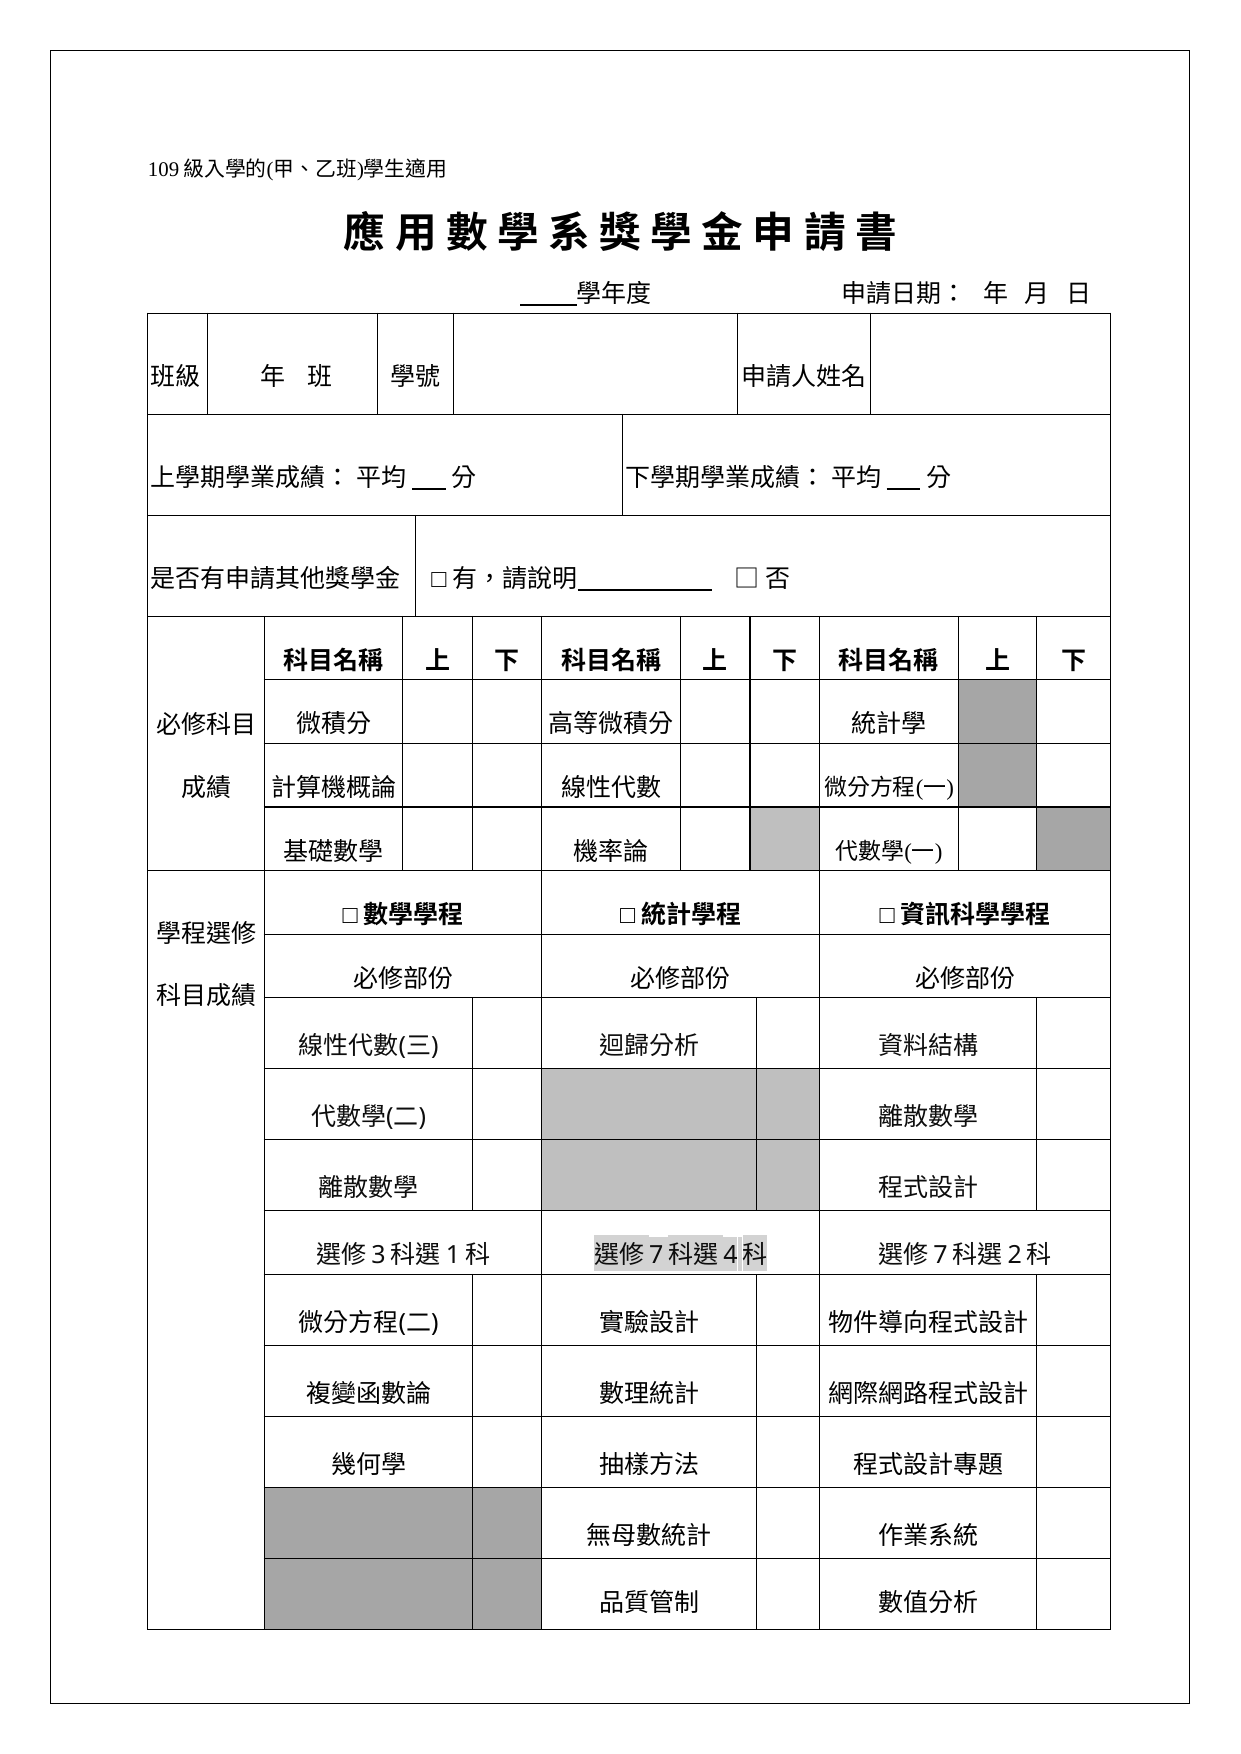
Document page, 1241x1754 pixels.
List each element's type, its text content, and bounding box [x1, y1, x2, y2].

table_cell 代數學(二) [265, 1069, 472, 1139]
table_cell [473, 1417, 541, 1487]
table_cell 微分方程(一) [820, 744, 958, 806]
table_cell 選修7科選4科 [542, 1211, 819, 1274]
table_cell 上 [959, 617, 1036, 679]
table_cell 基礎數學 [265, 808, 402, 870]
table_cell 資料結構 [820, 998, 1036, 1068]
table_cell [473, 1346, 541, 1416]
table_cell [1037, 998, 1110, 1068]
table_header 申請人姓名 [738, 314, 870, 414]
table_cell [1037, 1140, 1110, 1210]
table_cell [751, 808, 819, 870]
table_cell □ 有，請說明 □ 否 [416, 516, 1110, 616]
table_cell [473, 680, 541, 743]
table_cell [757, 1488, 819, 1558]
table_cell □ 資訊科學學程 [820, 871, 1110, 933]
table_cell 機率論 [542, 808, 680, 870]
table_cell 程式設計 [820, 1140, 1036, 1210]
table_cell 離散數學 [265, 1140, 472, 1210]
table_header [871, 314, 1110, 414]
table_cell [473, 1069, 541, 1139]
table_cell [1037, 1346, 1110, 1416]
table_cell 下 [1037, 617, 1110, 679]
table_cell 數理統計 [542, 1346, 756, 1416]
table_cell [1037, 1559, 1110, 1629]
table_cell [473, 744, 541, 806]
table_cell [751, 744, 819, 806]
table_header [454, 314, 737, 414]
table_cell 線性代數(三) [265, 998, 472, 1068]
table_cell [757, 1069, 819, 1139]
table_cell 科目名稱 [542, 617, 680, 679]
table_cell 品質管制 [542, 1559, 756, 1629]
table_cell 離散數學 [820, 1069, 1036, 1139]
table_cell 程式設計專題 [820, 1417, 1036, 1487]
text 應 用 數 學 系 獎 學 金 申 請 書 [148, 188, 1092, 250]
table_cell 學程選修科目成績 [148, 871, 264, 1629]
table_cell 線性代數 [542, 744, 680, 806]
table_cell 選修3科選1科 [265, 1211, 541, 1274]
table_cell [959, 680, 1036, 743]
table_cell 上 [681, 617, 749, 679]
table_cell [265, 1559, 472, 1629]
text 109級入學的(甲、乙班)學生適用 [148, 125, 1092, 188]
table_cell [265, 1488, 472, 1558]
table_cell 下 [473, 617, 541, 679]
table_cell [542, 1069, 756, 1139]
table_cell [473, 808, 541, 870]
table_cell [757, 998, 819, 1068]
table_cell [757, 1346, 819, 1416]
table_cell [1037, 1069, 1110, 1139]
table_cell [403, 808, 472, 870]
table_cell [1037, 1417, 1110, 1487]
table_cell [473, 998, 541, 1068]
table_cell 下 [751, 617, 819, 679]
table_cell 網際網路程式設計 [820, 1346, 1036, 1416]
table_cell [1037, 680, 1110, 743]
table_cell 高等微積分 [542, 680, 680, 743]
table_cell [1037, 744, 1110, 806]
table_header 學號 [378, 314, 453, 414]
table_cell 實驗設計 [542, 1275, 756, 1345]
table_cell [757, 1140, 819, 1210]
table_cell 無母數統計 [542, 1488, 756, 1558]
table_cell 抽樣方法 [542, 1417, 756, 1487]
table_cell [473, 1275, 541, 1345]
table_cell 代數學(一) [820, 808, 958, 870]
table_cell [473, 1140, 541, 1210]
table_cell 科目名稱 [820, 617, 958, 679]
table_cell [681, 744, 749, 806]
table_cell 必修部份 [542, 935, 819, 997]
table_cell 下學期學業成績： 平均 分 [623, 415, 1110, 515]
table_cell [1037, 1275, 1110, 1345]
table_cell [757, 1275, 819, 1345]
table_cell 選修7科選2科 [820, 1211, 1110, 1274]
table_cell 數值分析 [820, 1559, 1036, 1629]
table_cell 微積分 [265, 680, 402, 743]
table_cell 作業系統 [820, 1488, 1036, 1558]
table_cell 必修部份 [265, 935, 541, 997]
table_cell 幾何學 [265, 1417, 472, 1487]
table_cell 必修部份 [820, 935, 1110, 997]
table_cell [751, 680, 819, 743]
table_cell 上學期學業成績： 平均 分 [148, 415, 622, 515]
table_cell [473, 1559, 541, 1629]
table_cell 迴歸分析 [542, 998, 756, 1068]
table_cell 是否有申請其他獎學金 [148, 516, 415, 616]
table_cell [757, 1559, 819, 1629]
table_cell [681, 680, 749, 743]
text 學年度 申請日期： 年 月 日 [148, 250, 1092, 313]
table_cell [473, 1488, 541, 1558]
table_cell 微分方程(二) [265, 1275, 472, 1345]
table_cell 計算機概論 [265, 744, 402, 806]
table_cell 複變函數論 [265, 1346, 472, 1416]
table_cell [403, 680, 472, 743]
table_cell [959, 808, 1036, 870]
table_cell 科目名稱 [265, 617, 402, 679]
table_cell □ 統計學程 [542, 871, 819, 933]
table_cell [403, 744, 472, 806]
table_cell [1037, 1488, 1110, 1558]
table_cell [542, 1140, 756, 1210]
table_cell 物件導向程式設計 [820, 1275, 1036, 1345]
table_cell [757, 1417, 819, 1487]
table_header 年 班 [208, 314, 377, 414]
table_cell [959, 744, 1036, 806]
table_cell [1037, 808, 1110, 870]
table_header 班級 [148, 314, 207, 414]
table_cell 上 [403, 617, 472, 679]
table_cell [681, 808, 749, 870]
table_cell 統計學 [820, 680, 958, 743]
table_cell 必修科目 成績 [148, 617, 264, 870]
table_cell □ 數學學程 [265, 871, 541, 933]
